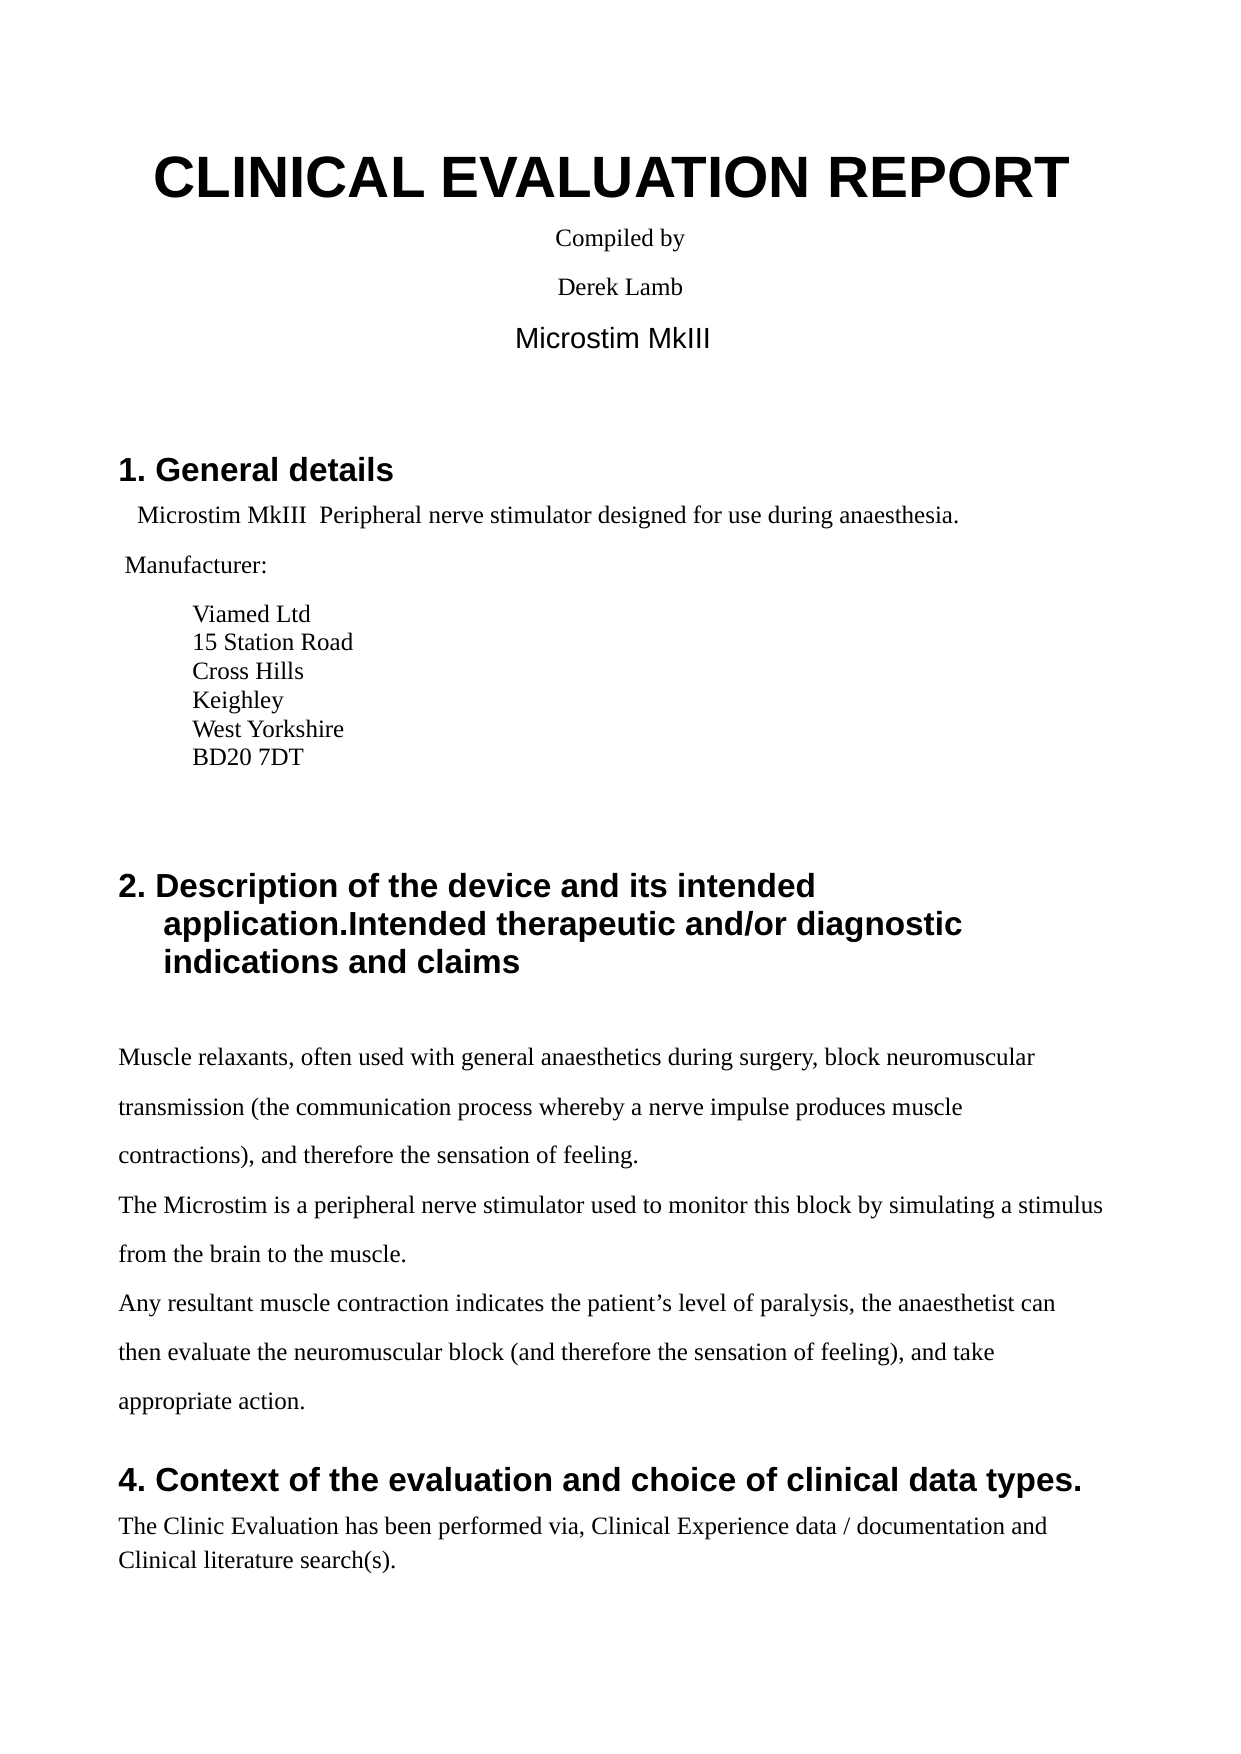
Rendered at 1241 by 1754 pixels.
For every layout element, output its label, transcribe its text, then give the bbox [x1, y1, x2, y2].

text transmission (the communication process whereby a nerve impulse produces muscle [118, 1092, 1122, 1120]
subtitle 1. General details [118, 450, 1122, 488]
text Microstim MkIII Peripheral nerve stimulator designed for use during anaesthesia. [118, 501, 1122, 529]
text West Yorkshire [118, 714, 1122, 742]
text from the brain to the muscle. [118, 1239, 1122, 1267]
text Cross Hills [118, 656, 1122, 685]
text The Clinic Evaluation has been performed via, Clinical Experience data / documentation and Clinical literature search(s). [118, 1511, 1122, 1574]
text contractions), and therefore the sensation of feeling. [118, 1141, 1122, 1169]
text Keighley [118, 685, 1122, 714]
text Any resultant muscle contraction indicates the patient’s level of paralysis, the anaesthetist can [118, 1288, 1122, 1317]
text BD20 7DT [118, 742, 1122, 771]
title CLINICAL EVALUATION REPORT [118, 143, 1122, 210]
text The Microstim is a peripheral nerve stimulator used to monitor this block by simulating a stimulus [118, 1190, 1122, 1218]
subtitle 2. Description of the device and its intended application.Intended therapeutic and/or diagnostic indications and claims [118, 866, 1122, 981]
text Muscle relaxants, often used with general anaesthetics during surgery, block neuromuscular [118, 1042, 1122, 1071]
text Derek Lamb [118, 272, 1122, 301]
text then evaluate the neuromuscular block (and therefore the sensation of feeling), and take [118, 1337, 1122, 1366]
text appropriate action. [118, 1386, 1122, 1415]
subtitle 4. Context of the evaluation and choice of clinical data types. [118, 1460, 1122, 1498]
text Manufacturer: [118, 550, 1122, 578]
text Viamed Ltd [118, 599, 1122, 627]
text 15 Station Road [118, 627, 1122, 656]
text Microstim MkIII [118, 321, 1122, 354]
text Compiled by [118, 223, 1122, 251]
